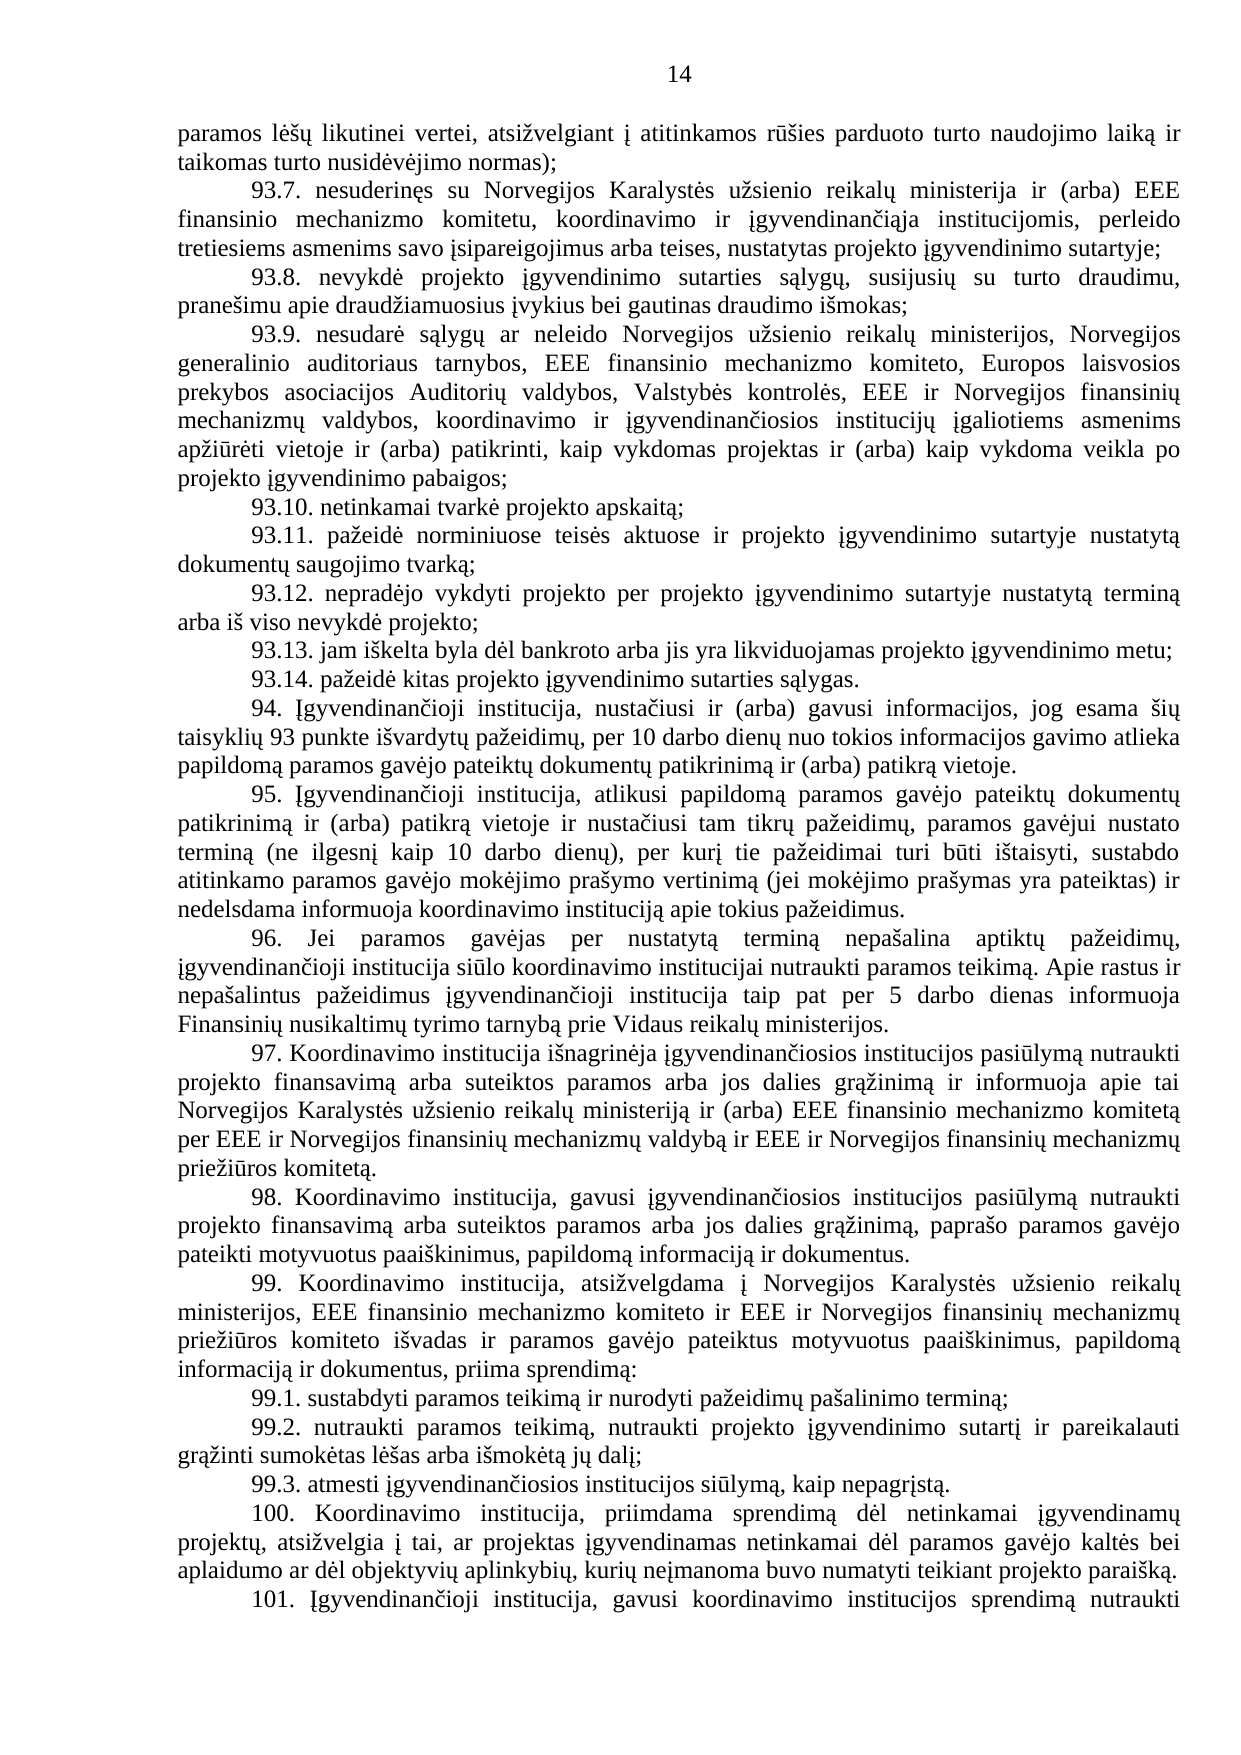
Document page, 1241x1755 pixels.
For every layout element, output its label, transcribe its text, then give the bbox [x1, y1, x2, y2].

text 95. Įgyvendinančioji institucija, atlikusi papildomą paramos gavėjo pateiktų dokumentų patikrinimą ir (arba) patikrą vietoje ir nustačiusi tam tikrų pažeidimų, paramos gavėjui nustato terminą (ne ilgesnį kaip 10 darbo dienų), per kurį tie pažeidimai turi būti ištaisyti, sustabdo atitinkamo paramos gavėjo mokėjimo prašymo vertinimą (jei mokėjimo prašymas yra pateiktas) ir nedelsdama informuoja koordinavimo instituciją apie tokius pažeidimus. [177, 779, 1181, 923]
text 93.14. pažeidė kitas projekto įgyvendinimo sutarties sąlygas. [177, 664, 1181, 693]
text 100. Koordinavimo institucija, priimdama sprendimą dėl netinkamai įgyvendinamų projektų, atsižvelgia į tai, ar projektas įgyvendinamas netinkamai dėl paramos gavėjo kaltės bei aplaidumo ar dėl objektyvių aplinkybių, kurių neįmanoma buvo numatyti teikiant projekto paraišką. [177, 1498, 1181, 1584]
text 99.1. sustabdyti paramos teikimą ir nurodyti pažeidimų pašalinimo terminą; [177, 1383, 1181, 1412]
text 93.7. nesuderinęs su Norvegijos Karalystės užsienio reikalų ministerija ir (arba) EEE finansinio mechanizmo komitetu, koordinavimo ir įgyvendinančiąja institucijomis, perleido tretiesiems asmenims savo įsipareigojimus arba teises, nustatytas projekto įgyvendinimo sutartyje; [177, 176, 1181, 262]
text 99.2. nutraukti paramos teikimą, nutraukti projekto įgyvendinimo sutartį ir pareikalauti grąžinti sumokėtas lėšas arba išmokėtą jų dalį; [177, 1412, 1181, 1469]
text 93.8. nevykdė projekto įgyvendinimo sutarties sąlygų, susijusių su turto draudimu, pranešimu apie draudžiamuosius įvykius bei gautinas draudimo išmokas; [177, 262, 1181, 319]
text 93.11. pažeidė norminiuose teisės aktuose ir projekto įgyvendinimo sutartyje nustatytą dokumentų saugojimo tvarką; [177, 521, 1181, 578]
text 97. Koordinavimo institucija išnagrinėja įgyvendinančiosios institucijos pasiūlymą nutraukti projekto finansavimą arba suteiktos paramos arba jos dalies grąžinimą ir informuoja apie tai Norvegijos Karalystės užsienio reikalų ministeriją ir (arba) EEE finansinio mechanizmo komitetą per EEE ir Norvegijos finansinių mechanizmų valdybą ir EEE ir Norvegijos finansinių mechanizmų priežiūros komitetą. [177, 1038, 1181, 1182]
text 96. Jei paramos gavėjas per nustatytą terminą nepašalina aptiktų pažeidimų, įgyvendinančioji institucija siūlo koordinavimo institucijai nutraukti paramos teikimą. Apie rastus ir nepašalintus pažeidimus įgyvendinančioji institucija taip pat per 5 darbo dienas informuoja Finansinių nusikaltimų tyrimo tarnybą prie Vidaus reikalų ministerijos. [177, 923, 1181, 1038]
text 101. Įgyvendinančioji institucija, gavusi koordinavimo institucijos sprendimą nutraukti [177, 1584, 1181, 1613]
text 94. Įgyvendinančioji institucija, nustačiusi ir (arba) gavusi informacijos, jog esama šių taisyklių 93 punkte išvardytų pažeidimų, per 10 darbo dienų nuo tokios informacijos gavimo atlieka papildomą paramos gavėjo pateiktų dokumentų patikrinimą ir (arba) patikrą vietoje. [177, 693, 1181, 779]
text 93.12. nepradėjo vykdyti projekto per projekto įgyvendinimo sutartyje nustatytą terminą arba iš viso nevykdė projekto; [177, 578, 1181, 636]
text paramos lėšų likutinei vertei, atsižvelgiant į atitinkamos rūšies parduoto turto naudojimo laiką ir taikomas turto nusidėvėjimo normas); [177, 118, 1181, 176]
text 98. Koordinavimo institucija, gavusi įgyvendinančiosios institucijos pasiūlymą nutraukti projekto finansavimą arba suteiktos paramos arba jos dalies grąžinimą, paprašo paramos gavėjo pateikti motyvuotus paaiškinimus, papildomą informaciją ir dokumentus. [177, 1182, 1181, 1268]
text 99. Koordinavimo institucija, atsižvelgdama į Norvegijos Karalystės užsienio reikalų ministerijos, EEE finansinio mechanizmo komiteto ir EEE ir Norvegijos finansinių mechanizmų priežiūros komiteto išvadas ir paramos gavėjo pateiktus motyvuotus paaiškinimus, papildomą informaciją ir dokumentus, priima sprendimą: [177, 1268, 1181, 1383]
text 99.3. atmesti įgyvendinančiosios institucijos siūlymą, kaip nepagrįstą. [177, 1469, 1181, 1498]
text 93.13. jam iškelta byla dėl bankroto arba jis yra likviduojamas projekto įgyvendinimo metu; [177, 636, 1181, 664]
text 93.9. nesudarė sąlygų ar neleido Norvegijos užsienio reikalų ministerijos, Norvegijos generalinio auditoriaus tarnybos, EEE finansinio mechanizmo komiteto, Europos laisvosios prekybos asociacijos Auditorių valdybos, Valstybės kontrolės, EEE ir Norvegijos finansinių mechanizmų valdybos, koordinavimo ir įgyvendinančiosios institucijų įgaliotiems asmenims apžiūrėti vietoje ir (arba) patikrinti, kaip vykdomas projektas ir (arba) kaip vykdoma veikla po projekto įgyvendinimo pabaigos; [177, 319, 1181, 492]
text 93.10. netinkamai tvarkė projekto apskaitą; [177, 492, 1181, 521]
